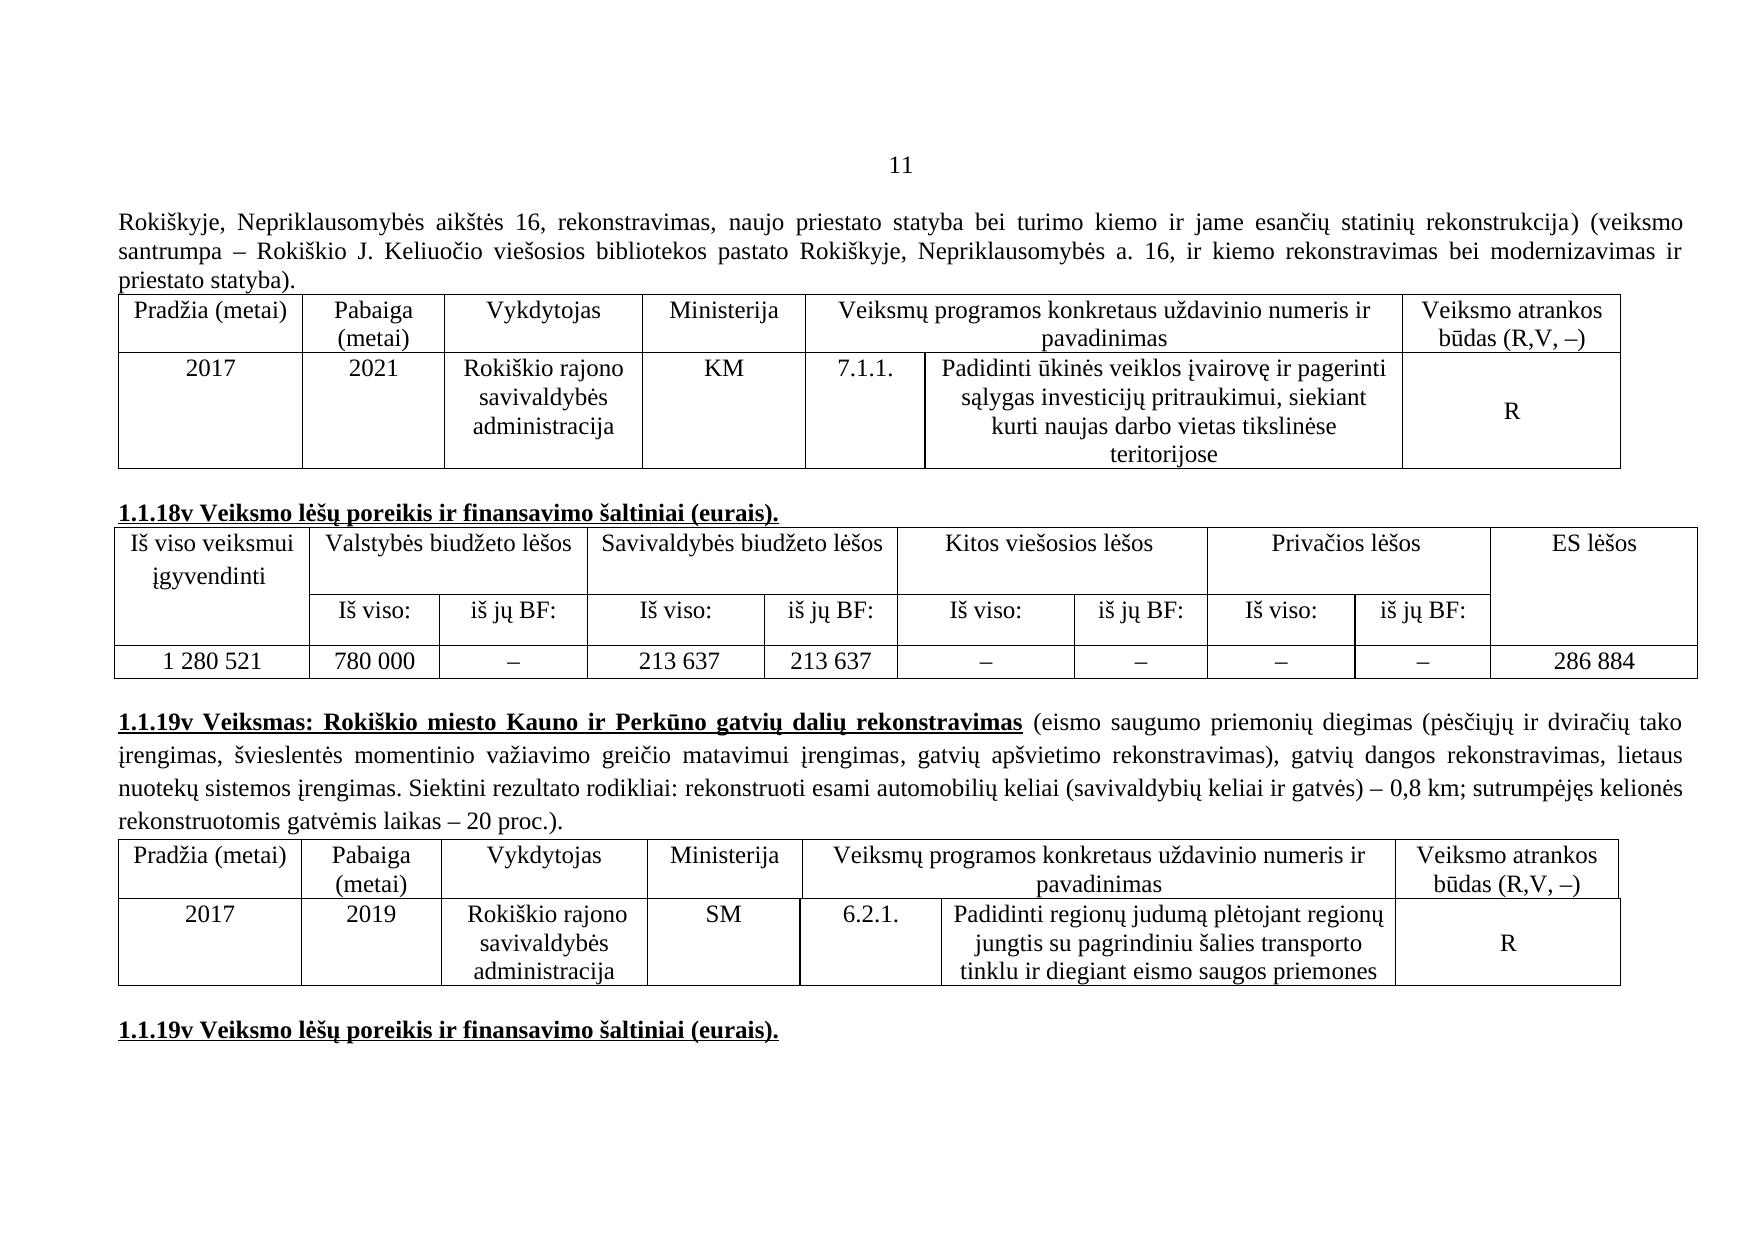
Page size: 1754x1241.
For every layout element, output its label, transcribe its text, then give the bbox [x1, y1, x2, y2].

table_cell – [1208, 646, 1354, 677]
table_header Veiksmo atrankos būdas (R,V, –) [1403, 295, 1620, 352]
table_header Ministerija [648, 840, 802, 898]
table_cell Iš viso: [1208, 595, 1354, 645]
table_header Pabaiga (metai) [303, 295, 444, 352]
table_cell iš jų BF: [1356, 595, 1490, 645]
text 1.1.19v Veiksmo lėšų poreikis ir finansavimo šaltiniai (eurais). [118, 1015, 1683, 1044]
table_header Pradžia (metai) [119, 840, 301, 898]
table_cell 2017 [119, 899, 301, 985]
table_header Pradžia (metai) [119, 295, 302, 352]
table_cell Padidinti regionų judumą plėtojant regionų jungtis su pagrindiniu šalies transporto tinklu ir diegiant eismo saugos priemones [942, 899, 1395, 985]
table_cell 213 637 [588, 646, 764, 677]
table_cell iš jų BF: [765, 595, 897, 645]
table_header Pabaiga (metai) [302, 840, 441, 898]
table_cell Iš viso: [898, 595, 1074, 645]
table_header Iš viso veiksmui įgyvendinti [115, 528, 309, 645]
table_header Ministerija [643, 295, 805, 352]
table_cell Rokiškio rajono savivaldybės administracija [445, 353, 642, 468]
table_header Veiksmo atrankos būdas (R,V, –) [1396, 840, 1618, 898]
table_header Vykdytojas [442, 840, 647, 898]
table_cell 7.1.1. [806, 353, 924, 468]
table_cell KM [643, 353, 805, 468]
text 1.1.18v Veiksmo lėšų poreikis ir finansavimo šaltiniai (eurais). [118, 498, 1683, 527]
table_cell 286 884 [1491, 646, 1697, 677]
table_cell 2019 [302, 899, 441, 985]
text 1.1.19v Veiksmas: Rokiškio miesto Kauno ir Perkūno gatvių dalių rekonstravimas (eismo saugumo priemonių diegimas (pėsčiųjų ir dviračių tako įrengimas, švieslentės momentinio važiavimo greičio matavimui įrengimas, gatvių apšvietimo rekonstravimas), gatvių dangos rekonstravimas, lietaus nuotekų sistemos įrengimas. Siektini rezultato rodikliai: rekonstruoti esami automobilių keliai (savivaldybių keliai ir gatvės) – 0,8 km; sutrumpėjęs kelionės rekonstruotomis gatvėmis laikas – 20 proc.). [118, 707, 1683, 835]
table_header Veiksmų programos konkretaus uždavinio numeris ir pavadinimas [806, 295, 1402, 352]
table_cell Iš viso: [310, 595, 439, 645]
table_cell 6.2.1. [801, 899, 941, 985]
table_cell 1 280 521 [115, 646, 309, 677]
table_cell R [1396, 899, 1620, 985]
table_cell R [1403, 353, 1620, 468]
table_header Kitos viešosios lėšos [898, 528, 1207, 594]
table_cell iš jų BF: [440, 595, 587, 645]
table_header ES lėšos [1491, 528, 1697, 645]
table_cell – [1356, 646, 1490, 677]
table_header Valstybės biudžeto lėšos [310, 528, 587, 594]
table_cell 213 637 [765, 646, 897, 677]
text Rokiškyje, Nepriklausomybės aikštės 16, rekonstravimas, naujo priestato statyba bei turimo kiemo ir jame esančių statinių rekonstrukcija) (veiksmo santrumpa – Rokiškio J. Keliuočio viešosios bibliotekos pastato Rokiškyje, Nepriklausomybės a. 16, ir kiemo rekonstravimas bei modernizavimas ir priestato statyba). [118, 207, 1683, 294]
table_cell – [440, 646, 587, 677]
table_header Privačios lėšos [1208, 528, 1490, 594]
table_cell – [1075, 646, 1207, 677]
table_header Savivaldybės biudžeto lėšos [588, 528, 897, 594]
table_cell 2021 [303, 353, 444, 468]
table_cell Rokiškio rajono savivaldybės administracija [442, 899, 647, 985]
table_cell Padidinti ūkinės veiklos įvairovę ir pagerinti sąlygas investicijų pritraukimui, siekiant kurti naujas darbo vietas tikslinėse teritorijose [926, 353, 1402, 468]
table_cell Iš viso: [588, 595, 764, 645]
table_header Vykdytojas [445, 295, 642, 352]
table_cell iš jų BF: [1075, 595, 1207, 645]
table_header Veiksmų programos konkretaus uždavinio numeris ir pavadinimas [803, 840, 1395, 898]
table_cell – [898, 646, 1074, 677]
table_cell SM [648, 899, 799, 985]
table_cell 2017 [119, 353, 302, 468]
table_cell 780 000 [310, 646, 439, 677]
